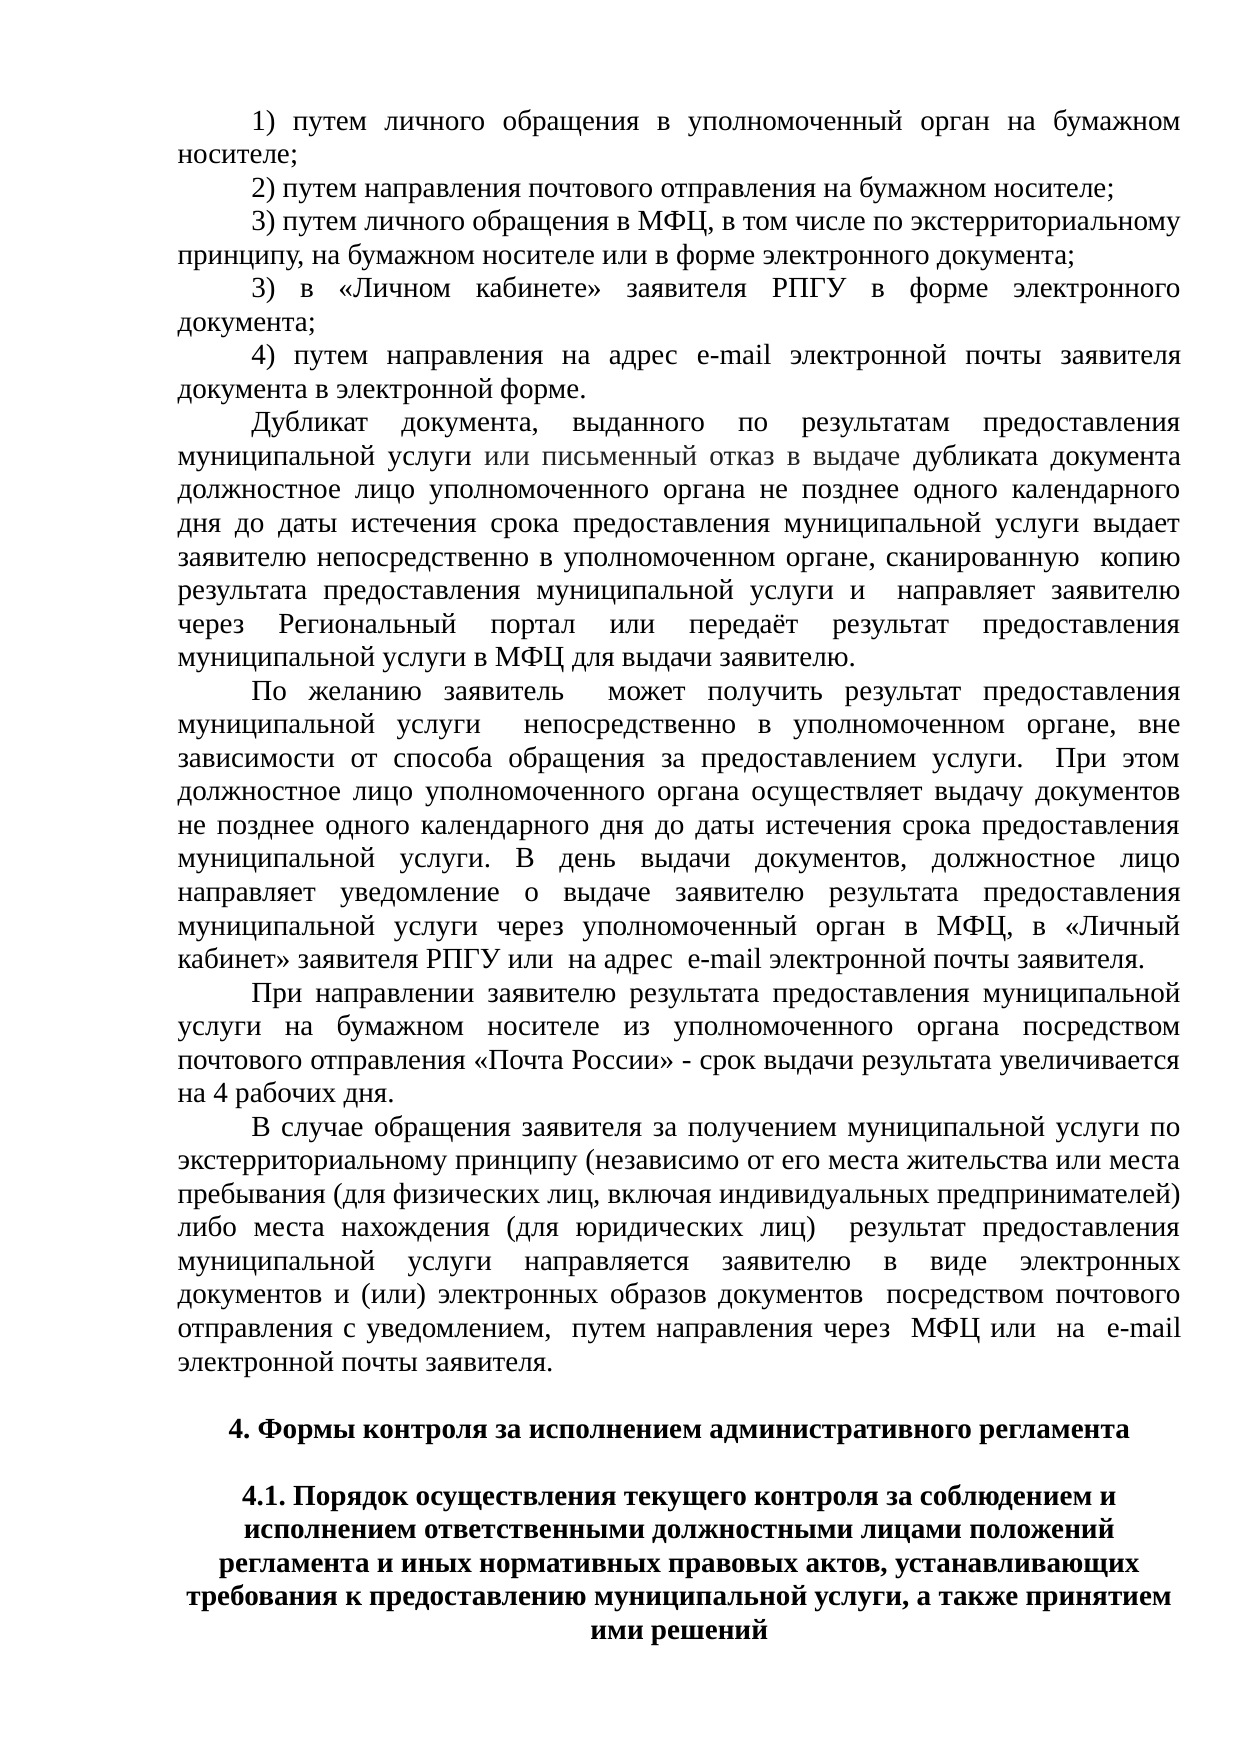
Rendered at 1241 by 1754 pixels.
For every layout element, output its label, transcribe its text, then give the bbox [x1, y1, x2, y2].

text 2) путем направления почтового отправления на бумажном носителе; [177, 170, 1181, 203]
text По желанию заявитель может получить результат предоставления муниципальной услуги непосредственно в уполномоченном органе, вне зависимости от способа обращения за предоставлением услуги. При этом должностное лицо уполномоченного органа осуществляет выдачу документов не позднее одного календарного дня до даты истечения срока предоставления муниципальной услуги. В день выдачи документов, должностное лицо направляет уведомление о выдаче заявителю результата предоставления муниципальной услуги через уполномоченный орган в МФЦ, в «Личный кабинет» заявителя РПГУ или на адрес e-mail электронной почты заявителя. [177, 673, 1181, 975]
text 1) путем личного обращения в уполномоченный орган на бумажном носителе; [177, 103, 1181, 170]
text 4.1. Порядок осуществления текущего контроля за соблюдением и исполнением ответственными должностными лицами положений регламента и иных нормативных правовых актов, устанавливающих требования к предоставлению муниципальной услуги, а также принятием ими решений [177, 1478, 1181, 1646]
text При направлении заявителю результата предоставления муниципальной услуги на бумажном носителе из уполномоченного органа посредством почтового отправления «Почта России» - срок выдачи результата увеличивается на 4 рабочих дня. [177, 975, 1181, 1109]
text В случае обращения заявителя за получением муниципальной услуги по экстерриториальному принципу (независимо от его места жительства или места пребывания (для физических лиц, включая индивидуальных предпринимателей) либо места нахождения (для юридических лиц) результат предоставления муниципальной услуги направляется заявителю в виде электронных документов и (или) электронных образов документов посредством почтового отправления с уведомлением, путем направления через МФЦ или на e-mail электронной почты заявителя. [177, 1109, 1181, 1377]
text 3) путем личного обращения в МФЦ, в том числе по экстерриториальному принципу, на бумажном носителе или в форме электронного документа; [177, 203, 1181, 270]
text 4. Формы контроля за исполнением административного регламента [177, 1411, 1181, 1444]
text Дубликат документа, выданного по результатам предоставления муниципальной услуги или письменный отказ в выдаче дубликата документа должностное лицо уполномоченного органа не позднее одного календарного дня до даты истечения срока предоставления муниципальной услуги выдает заявителю непосредственно в уполномоченном органе, сканированную копию результата предоставления муниципальной услуги и направляет заявителю через Региональный портал или передаёт результат предоставления муниципальной услуги в МФЦ для выдачи заявителю. [177, 404, 1181, 673]
text 3) в «Личном кабинете» заявителя РПГУ в форме электронного документа; [177, 270, 1181, 337]
text 4) путем направления на адрес e-mail электронной почты заявителя документа в электронной форме. [177, 337, 1181, 404]
